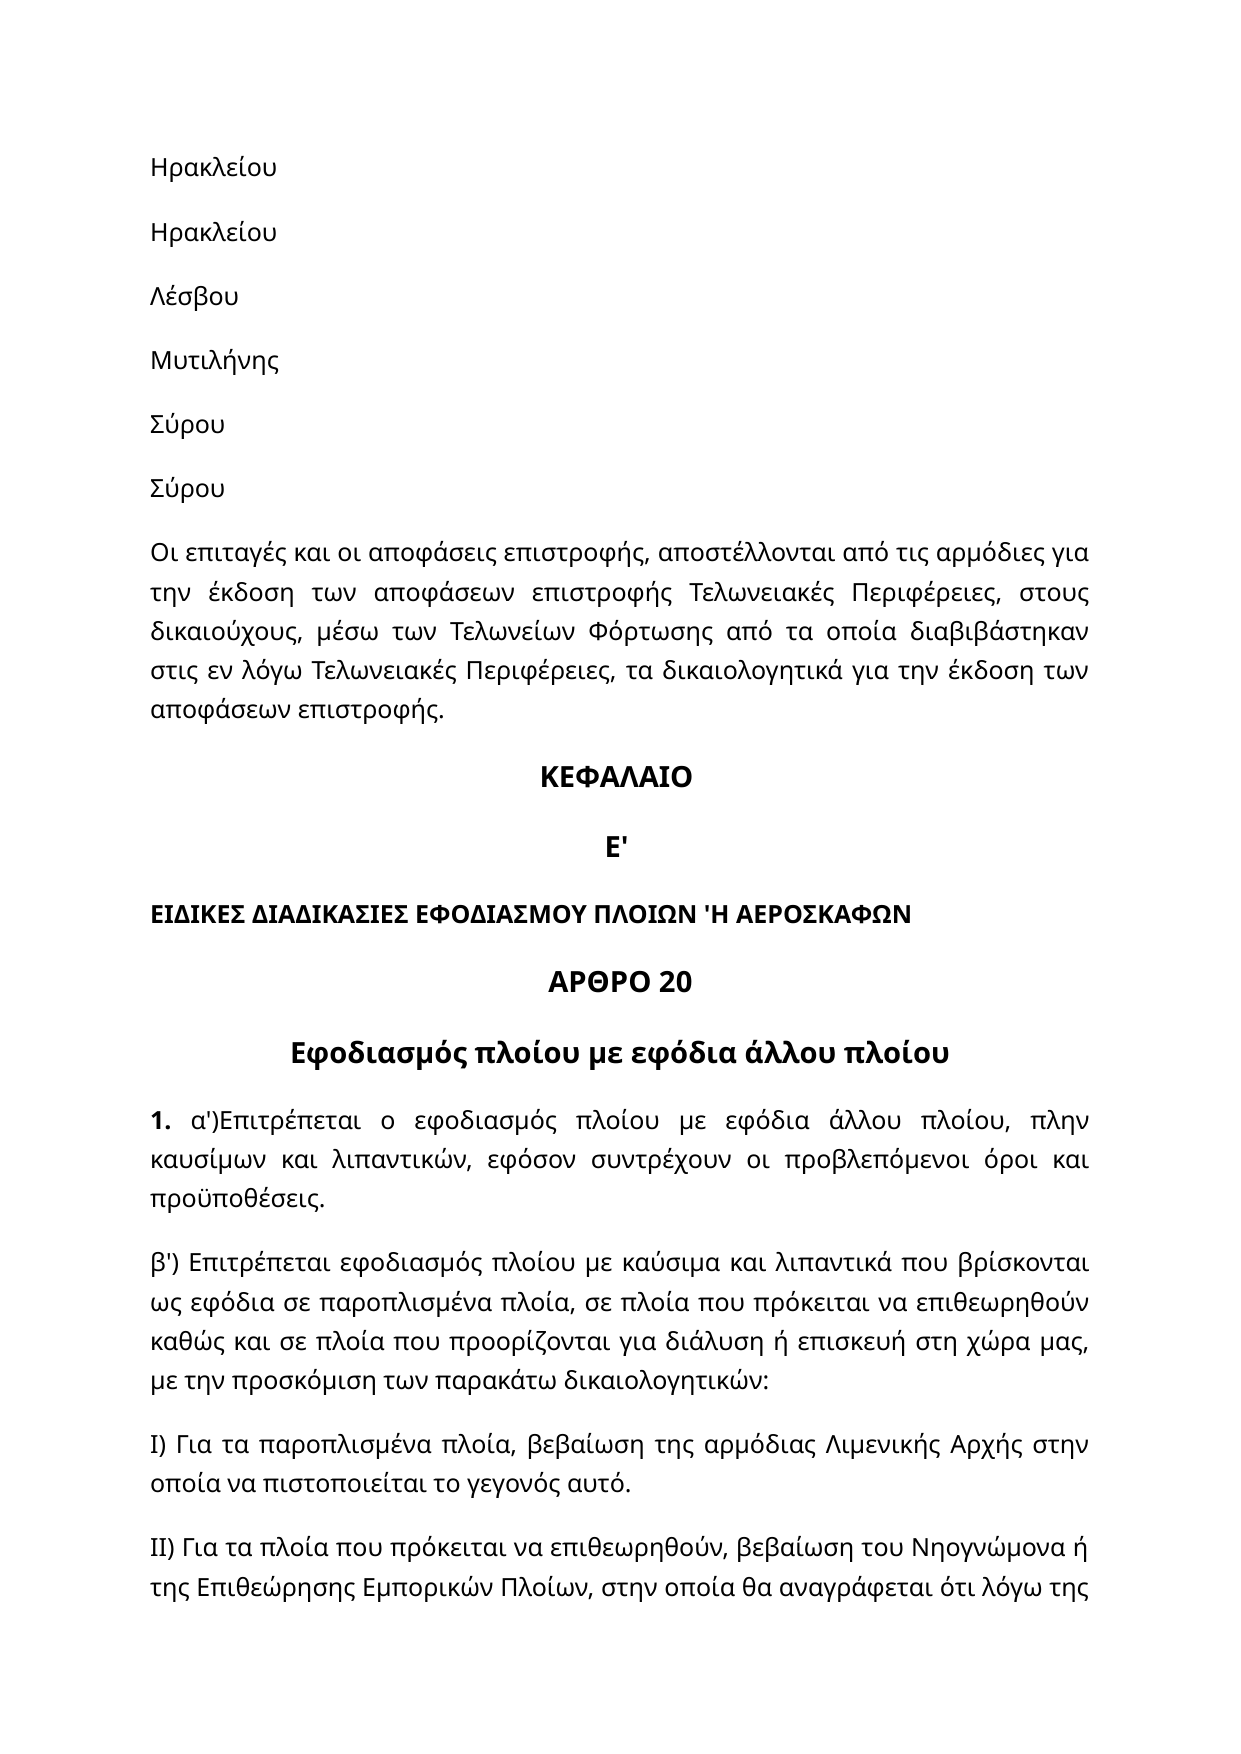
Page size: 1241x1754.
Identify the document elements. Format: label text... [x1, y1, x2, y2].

text Ι) Για τα παροπλισμένα πλοία, βεβαίωση της αρμόδιας Λιμενικής Αρχής στην οποία να πιστοποιείται το γεγονός αυτό. [150, 1427, 1090, 1500]
text Ηρακλείου [150, 150, 1090, 184]
text β') Επιτρέπεται εφοδιασμός πλοίου με καύσιμα και λιπαντικά που βρίσκονται ως εφόδια σε παροπλισμένα πλοία, σε πλοία που πρόκειται να επιθεωρηθούν καθώς και σε πλοία που προορίζονται για διάλυση ή επισκευή στη χώρα μας, με την προσκόμιση των παρακάτω δικαιολογητικών: [150, 1245, 1090, 1397]
text ΕΙΔΙΚΕΣ ΔΙΑΔΙΚΑΣΙΕΣ ΕΦΟΔΙΑΣΜΟΥ ΠΛΟΙΩΝ 'Η ΑΕΡΟΣΚΑΦΩΝ [150, 897, 1090, 931]
text Σύρου [150, 407, 1090, 441]
subtitle Εφοδιασμός πλοίου με εφόδια άλλου πλοίου [150, 1032, 1090, 1072]
text Λέσβου [150, 278, 1090, 312]
subtitle Ε' [150, 826, 1090, 866]
text Οι επιταγές και οι αποφάσεις επιστροφής, αποστέλλονται από τις αρμόδιες για την έκδοση των αποφάσεων επιστροφής Τελωνειακές Περιφέρειες, στους δικαιούχους, μέσω των Τελωνείων Φόρτωσης από τα οποία διαβιβάστηκαν στις εν λόγω Τελωνειακές Περιφέρειες, τα δικαιολογητικά για την έκδοση των αποφάσεων επιστροφής. [150, 535, 1090, 726]
text ΙΙ) Για τα πλοία που πρόκειται να επιθεωρηθούν, βεβαίωση του Νηογνώμονα ή της Επιθεώρησης Εμπορικών Πλοίων, στην οποία θα αναγράφεται ότι λόγω της [150, 1530, 1090, 1603]
text Ηρακλείου [150, 214, 1090, 248]
text Μυτιλήνης [150, 342, 1090, 377]
subtitle ΑΡΘΡΟ 20 [150, 961, 1090, 1001]
text 1. α')Επιτρέπεται ο εφοδιασμός πλοίου με εφόδια άλλου πλοίου, πλην καυσίμων και λιπαντικών, εφόσον συντρέχουν οι προβλεπόμενοι όροι και προϋποθέσεις. [150, 1102, 1090, 1215]
subtitle ΚΕΦΑΛΑΙΟ [150, 756, 1090, 796]
text Σύρου [150, 471, 1090, 505]
